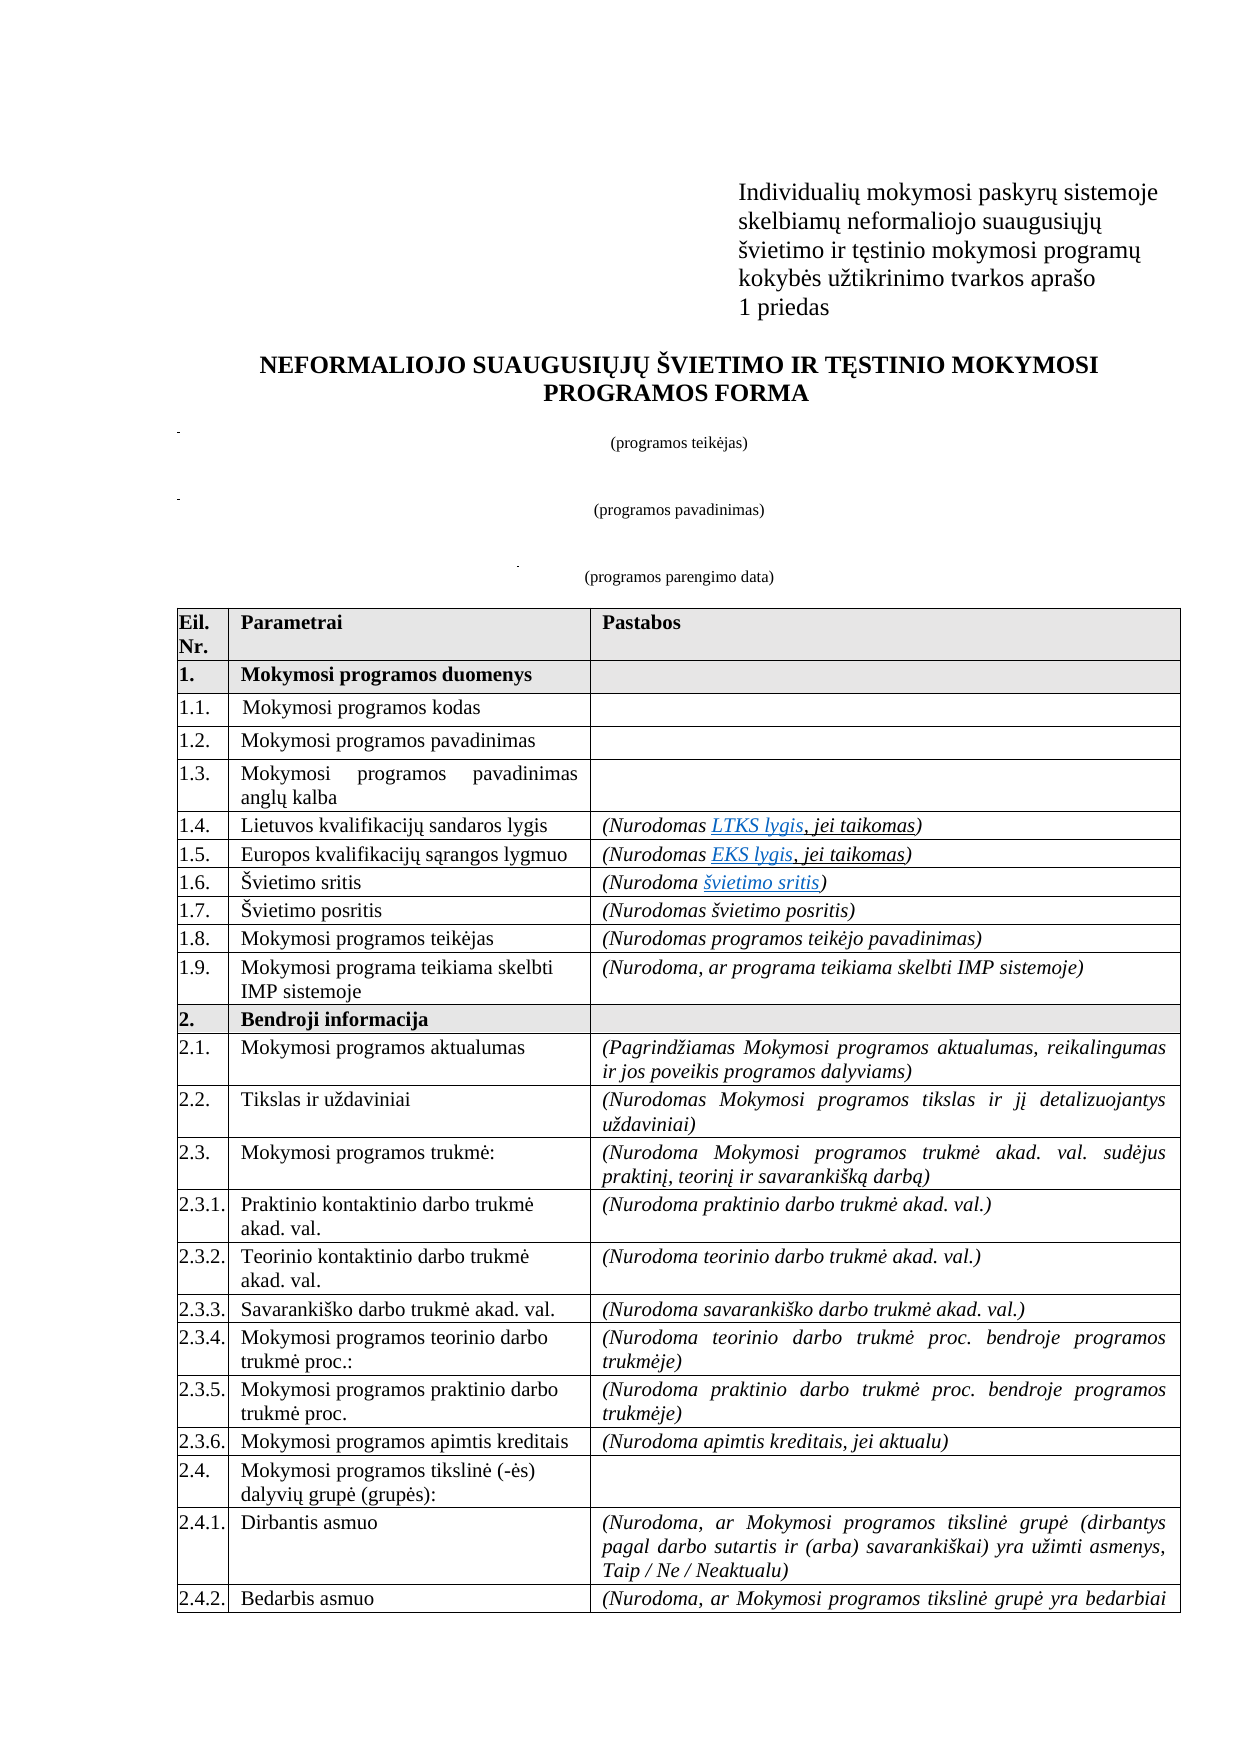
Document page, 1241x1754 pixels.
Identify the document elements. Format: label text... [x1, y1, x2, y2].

table_cell Mokymosi programos kodas [229, 694, 590, 726]
table_cell Mokymosi programos apimtis kreditais [229, 1428, 590, 1455]
table_cell [591, 661, 1180, 693]
table_cell (Nurodoma teorinio darbo trukmė proc. bendroje programos trukmėje) [591, 1323, 1180, 1374]
table_cell Teorinio kontaktinio darbo trukmė akad. val. [229, 1243, 590, 1294]
table_cell Bendroji informacija [229, 1005, 590, 1032]
table_cell (Nurodoma apimtis kreditais, jei aktualu) [591, 1428, 1180, 1455]
text (programos pavadinimas) [177, 500, 1181, 529]
table_cell 1.2. [178, 727, 228, 758]
table_header Pastabos [591, 609, 1180, 660]
table_cell 2.3.6. [178, 1428, 228, 1455]
table_header Eil. Nr. [178, 609, 228, 660]
table_cell 2.2. [178, 1086, 228, 1137]
table_cell Bedarbis asmuo [229, 1585, 590, 1612]
table_cell [591, 1456, 1180, 1507]
table_cell Mokymosi programa teikiama skelbti IMP sistemoje [229, 953, 590, 1004]
table_cell 2.3.4. [178, 1323, 228, 1374]
table_cell 1. [178, 661, 228, 693]
table_cell 1.7. [178, 897, 228, 924]
table_cell 2.1. [178, 1034, 228, 1085]
text (programos teikėjas) [177, 433, 1181, 462]
table_cell 2.4.1. [178, 1508, 228, 1584]
table_cell Švietimo sritis [229, 868, 590, 896]
table_cell Mokymosi programos pavadinimas anglų kalba [229, 760, 590, 811]
table_cell (Nurodomas programos teikėjo pavadinimas) [591, 925, 1180, 952]
table_cell 2. [178, 1005, 228, 1032]
table_cell (Pagrindžiamas Mokymosi programos aktualumas, reikalingumas ir jos poveikis programos dalyviams) [591, 1034, 1180, 1085]
table_cell Mokymosi programos pavadinimas [229, 727, 590, 758]
table_cell 1.8. [178, 925, 228, 952]
text NEFORMALIOJO SUAUGUSIŲJŲ ŠVIETIMO IR TĘSTINIO MOKYMOSI PROGRAMOS FORMA [177, 350, 1181, 407]
table_cell 2.3. [178, 1138, 228, 1189]
text Individualių mokymosi paskyrų sistemoje [738, 177, 1181, 206]
table_cell Praktinio kontaktinio darbo trukmė akad. val. [229, 1190, 590, 1242]
table_cell [591, 760, 1180, 811]
table_cell (Nurodoma, ar Mokymosi programos tikslinė grupė yra bedarbiai [591, 1585, 1180, 1612]
table_cell (Nurodoma teorinio darbo trukmė akad. val.) [591, 1243, 1180, 1294]
table_cell Mokymosi programos duomenys [229, 661, 590, 693]
table_cell (Nurodoma švietimo sritis) [591, 868, 1180, 896]
table_cell (Nurodomas švietimo posritis) [591, 897, 1180, 924]
table_cell (Nurodomas Mokymosi programos tikslas ir jį detalizuojantys uždaviniai) [591, 1086, 1180, 1137]
table_cell Mokymosi programos teorinio darbo trukmė proc.: [229, 1323, 590, 1374]
table_cell Mokymosi programos teikėjas [229, 925, 590, 952]
text švietimo ir tęstinio mokymosi programų [738, 235, 1181, 263]
table_cell 1.1. [178, 694, 228, 726]
text skelbiamų neformaliojo suaugusiųjų [738, 206, 1181, 235]
table_cell 1.5. [178, 840, 228, 867]
table_cell 2.3.1. [178, 1190, 228, 1242]
table_cell (Nurodomas EKS lygis, jei taikomas) [591, 840, 1180, 867]
table_cell 2.3.3. [178, 1295, 228, 1322]
table_cell Švietimo posritis [229, 897, 590, 924]
table_cell [591, 727, 1180, 758]
table_cell (Nurodoma praktinio darbo trukmė akad. val.) [591, 1190, 1180, 1242]
table_cell Mokymosi programos tikslinė (-ės) dalyvių grupė (grupės): [229, 1456, 590, 1507]
table_cell 1.4. [178, 812, 228, 839]
table_cell 2.3.2. [178, 1243, 228, 1294]
table_cell 1.9. [178, 953, 228, 1004]
text kokybės užtikrinimo tvarkos aprašo [738, 263, 1181, 292]
table_cell [591, 694, 1180, 726]
text (programos parengimo data) [177, 567, 1181, 596]
table_cell (Nurodoma praktinio darbo trukmė proc. bendroje programos trukmėje) [591, 1376, 1180, 1427]
table_cell Mokymosi programos praktinio darbo trukmė proc. [229, 1376, 590, 1427]
table_cell 1.3. [178, 760, 228, 811]
table_cell 2.4.2. [178, 1585, 228, 1612]
table_cell 1.6. [178, 868, 228, 896]
table_cell Europos kvalifikacijų sąrangos lygmuo [229, 840, 590, 867]
table_header Parametrai [229, 609, 590, 660]
table_cell 2.3.5. [178, 1376, 228, 1427]
table_cell (Nurodoma Mokymosi programos trukmė akad. val. sudėjus praktinį, teorinį ir savarankišką darbą) [591, 1138, 1180, 1189]
table_cell (Nurodomas LTKS lygis, jei taikomas) [591, 812, 1180, 839]
table_cell Lietuvos kvalifikacijų sandaros lygis [229, 812, 590, 839]
table_cell Mokymosi programos aktualumas [229, 1034, 590, 1085]
table_cell Mokymosi programos trukmė: [229, 1138, 590, 1189]
table_cell (Nurodoma, ar Mokymosi programos tikslinė grupė (dirbantys pagal darbo sutartis ir (arba) savarankiškai) yra užimti asmenys, Taip / Ne / Neaktualu) [591, 1508, 1180, 1584]
table_cell Tikslas ir uždaviniai [229, 1086, 590, 1137]
table_cell 2.4. [178, 1456, 228, 1507]
table_cell Savarankiško darbo trukmė akad. val. [229, 1295, 590, 1322]
text 1 priedas [738, 292, 1181, 321]
table_cell Dirbantis asmuo [229, 1508, 590, 1584]
table_cell (Nurodoma, ar programa teikiama skelbti IMP sistemoje) [591, 953, 1180, 1004]
table_cell [591, 1005, 1180, 1032]
table_cell (Nurodoma savarankiško darbo trukmė akad. val.) [591, 1295, 1180, 1322]
